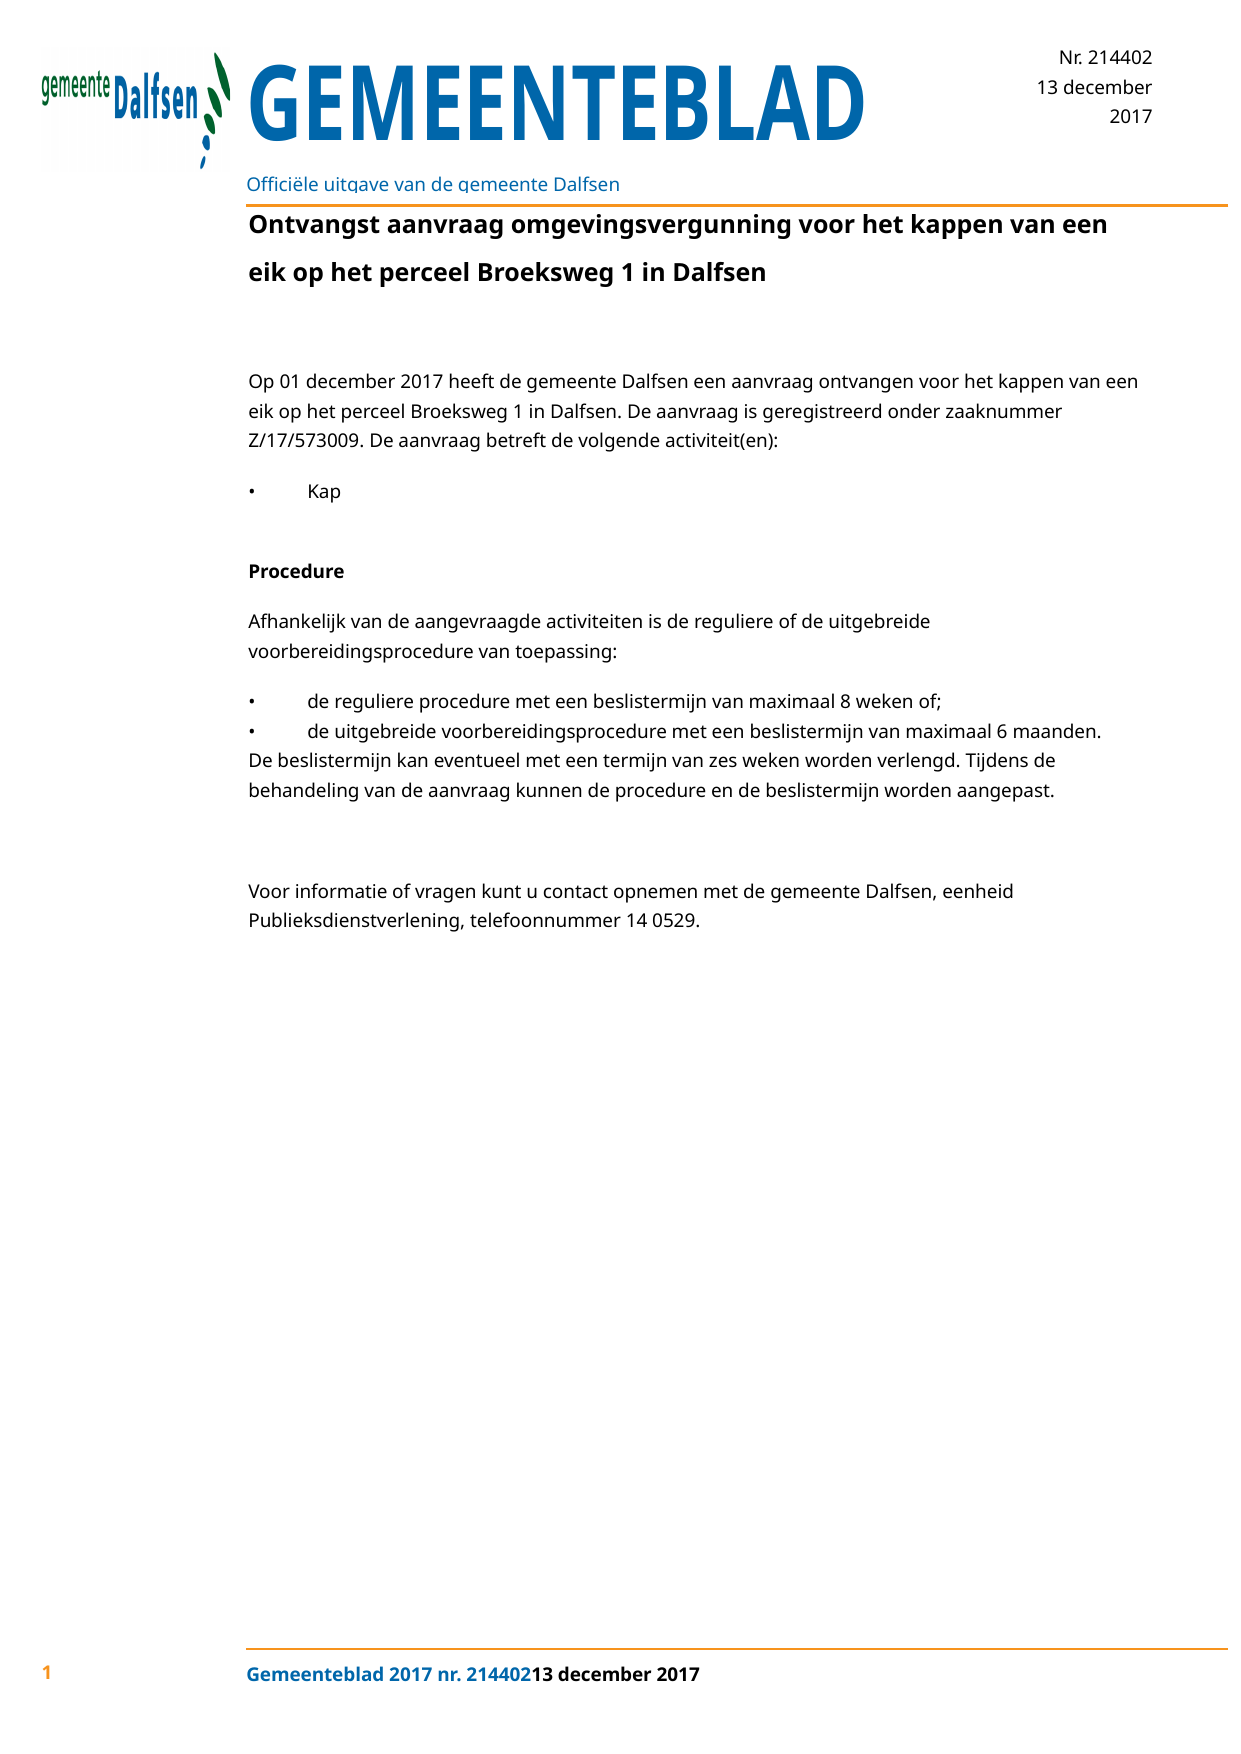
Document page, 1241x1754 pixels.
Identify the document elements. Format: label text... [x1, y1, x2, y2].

text Procedure [248, 558, 1152, 584]
picture [41, 47, 231, 172]
list Kap [248, 478, 1152, 504]
text Voor informatie of vragen kunt u contact opnemen met de gemeente Dalfsen, eenheid Publieksdienstverlening, telefoonnummer 14 0529. [248, 878, 1152, 933]
list de uitgebreide voorbereidingsprocedure met een beslistermijn van maximaal 6 maanden. [248, 718, 1152, 744]
text Op 01 december 2017 heeft de gemeente Dalfsen een aanvraag ontvangen voor het kappen van een eik op het perceel Broeksweg 1 in Dalfsen. De aanvraag is geregistreerd onder zaaknummer Z/17/573009. De aanvraag betreft de volgende activiteit(en): [248, 368, 1152, 453]
text De beslistermijn kan eventueel met een termijn van zes weken worden verlengd. Tijdens de behandeling van de aanvraag kunnen de procedure en de beslistermijn worden aangepast. [248, 747, 1152, 803]
text Afhankelijk van de aangevraagde activiteiten is de reguliere of de uitgebreide voorbereidingsprocedure van toepassing: [248, 608, 1152, 664]
list de reguliere procedure met een beslistermijn van maximaal 8 weken of; [248, 688, 1152, 714]
text Ontvangst aanvraag omgevingsvergunning voor het kappen van een eik op het perceel Broeksweg 1 in Dalfsen [248, 207, 1152, 288]
